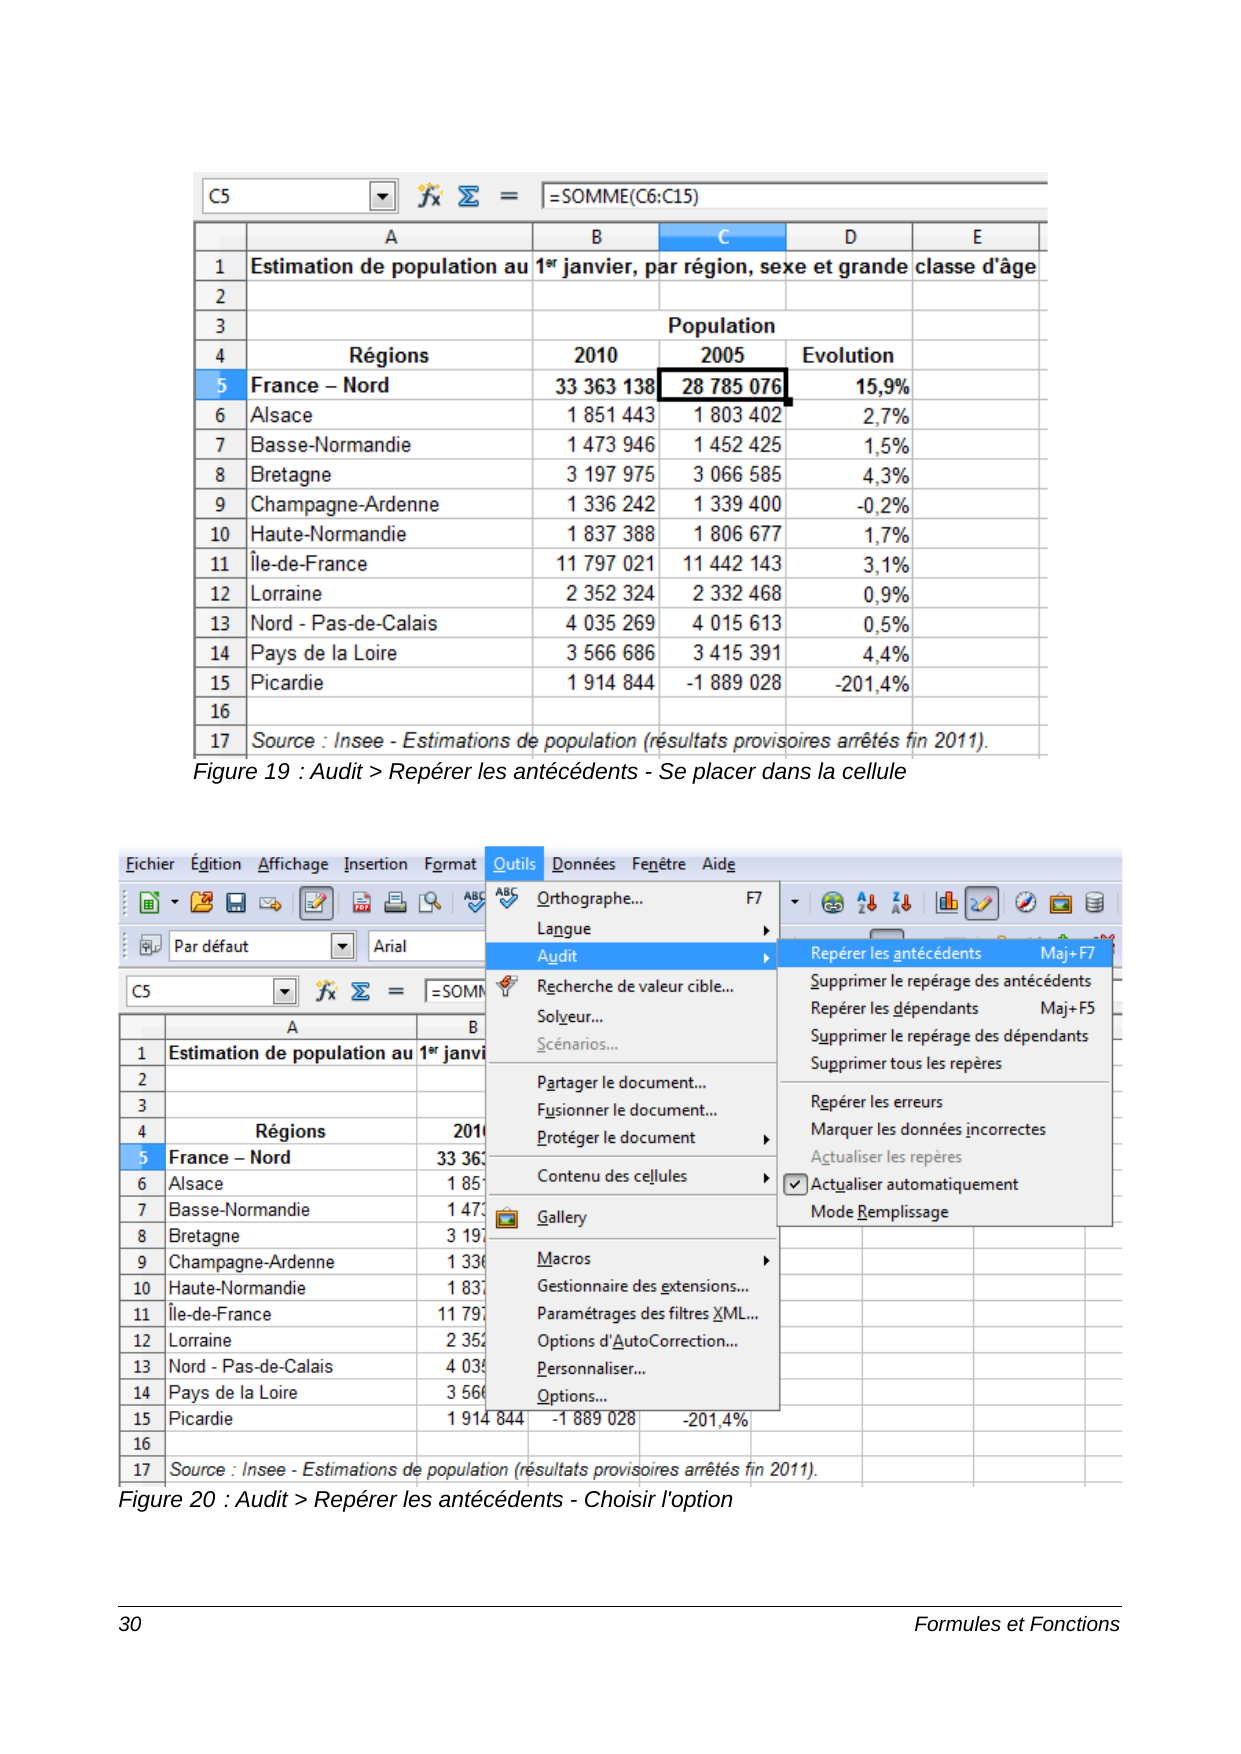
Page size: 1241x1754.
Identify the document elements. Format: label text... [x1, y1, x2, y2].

picture [193, 172, 1048, 759]
text Figure 20 : Audit > Repérer les antécédents - Choisir l'option [118, 1487, 1122, 1513]
picture [118, 845, 1123, 1487]
text Figure 19 : Audit > Repérer les antécédents - Se placer dans la cellule [193, 759, 1047, 785]
